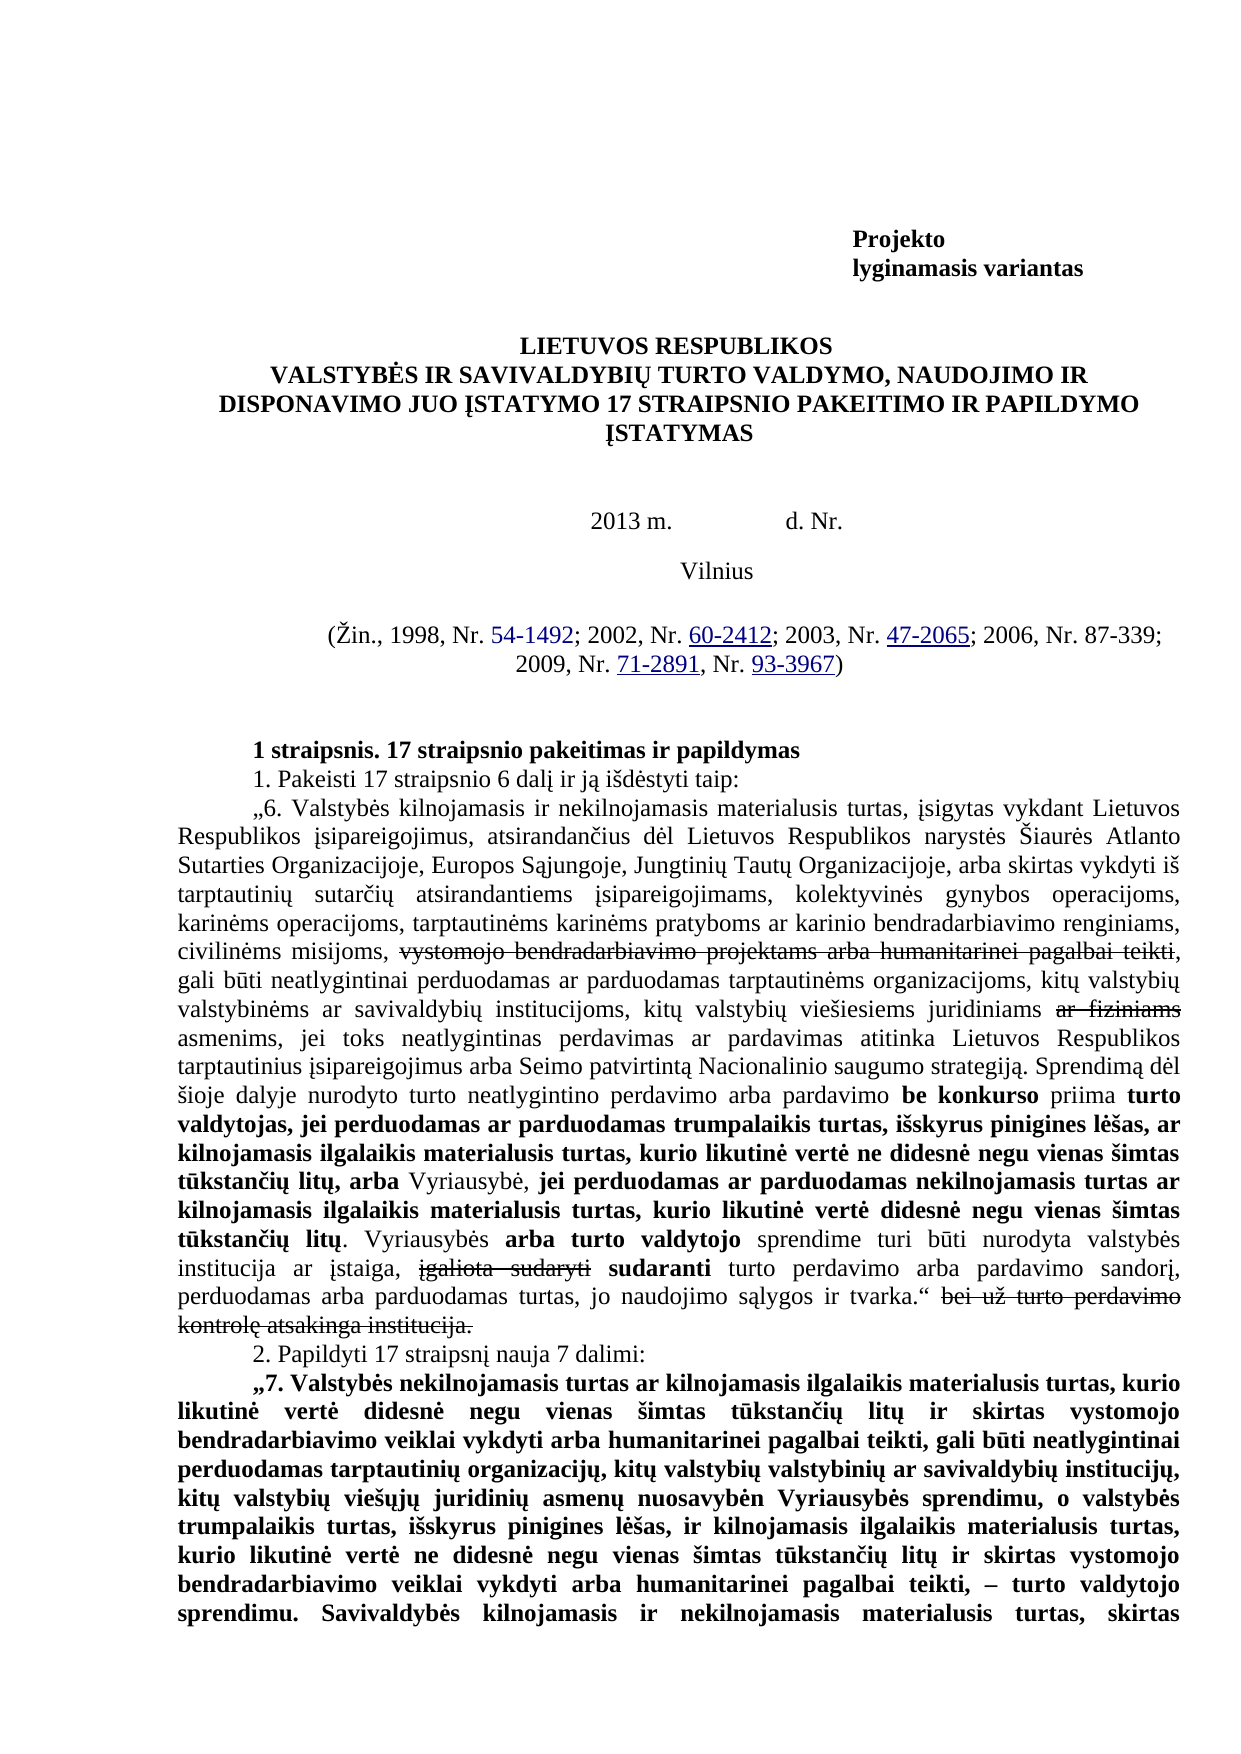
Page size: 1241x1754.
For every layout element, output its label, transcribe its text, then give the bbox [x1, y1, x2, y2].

text Projekto [717, 224, 1181, 253]
text 2013 m. d. Nr. [177, 506, 1181, 535]
text „7. Valstybės nekilnojamasis turtas ar kilnojamasis ilgalaikis materialusis turtas, kurio likutinė vertė didesnė negu vienas šimtas tūkstančių litų ir skirtas vystomojo bendradarbiavimo veiklai vykdyti arba humanitarinei pagalbai teikti, gali būti neatlygintinai perduodamas tarptautinių organizacijų, kitų valstybių valstybinių ar savivaldybių institucijų, kitų valstybių viešųjų juridinių asmenų nuosavybėn Vyriausybės sprendimu, o valstybės trumpalaikis turtas, išskyrus pinigines lėšas, ir kilnojamasis ilgalaikis materialusis turtas, kurio likutinė vertė ne didesnė negu vienas šimtas tūkstančių litų ir skirtas vystomojo bendradarbiavimo veiklai vykdyti arba humanitarinei pagalbai teikti, – turto valdytojo sprendimu. Savivaldybės kilnojamasis ir nekilnojamasis materialusis turtas, skirtas [177, 1368, 1181, 1626]
text „6. Valstybės kilnojamasis ir nekilnojamasis materialusis turtas, įsigytas vykdant Lietuvos Respublikos įsipareigojimus, atsirandančius dėl Lietuvos Respublikos narystės Šiaurės Atlanto Sutarties Organizacijoje, Europos Sąjungoje, Jungtinių Tautų Organizacijoje, arba skirtas vykdyti iš tarptautinių sutarčių atsirandantiems įsipareigojimams, kolektyvinės gynybos operacijoms, karinėms operacijoms, tarptautinėms karinėms pratyboms ar karinio bendradarbiavimo renginiams, civilinėms misijoms, vystomojo bendradarbiavimo projektams arba humanitarinei pagalbai teikti, gali būti neatlygintinai perduodamas ar parduodamas tarptautinėms organizacijoms, kitų valstybių valstybinėms ar savivaldybių institucijoms, kitų valstybių viešiesiems juridiniams ar fiziniams asmenims, jei toks neatlygintinas perdavimas ar pardavimas atitinka Lietuvos Respublikos tarptautinius įsipareigojimus arba Seimo patvirtintą Nacionalinio saugumo strategiją. Sprendimą dėl šioje dalyje nurodyto turto neatlygintino perdavimo arba pardavimo be konkurso priima turto valdytojas, jei perduodamas ar parduodamas trumpalaikis turtas, išskyrus pinigines lėšas, ar kilnojamasis ilgalaikis materialusis turtas, kurio likutinė vertė ne didesnė negu vienas šimtas tūkstančių litų, arba Vyriausybė, jei perduodamas ar parduodamas nekilnojamasis turtas ar kilnojamasis ilgalaikis materialusis turtas, kurio likutinė vertė didesnė negu vienas šimtas tūkstančių litų. Vyriausybės arba turto valdytojo sprendime turi būti nurodyta valstybės institucija ar įstaiga, įgaliota sudaryti sudaranti turto perdavimo arba pardavimo sandorį, perduodamas arba parduodamas turtas, jo naudojimo sąlygos ir tvarka.“ bei už turto perdavimo kontrolę atsakinga institucija. [177, 793, 1181, 1339]
text 1 straipsnis. 17 straipsnio pakeitimas ir papildymas [177, 735, 1181, 764]
text lyginamasis variantas [852, 253, 1181, 282]
text LIETUVOS RESPUBLIKOS [177, 331, 1181, 360]
text Vilnius [177, 556, 1181, 585]
text ĮSTATYMAS [177, 418, 1181, 446]
text VALSTYBĖS IR SAVIVALDYBIŲ TURTO VALDYMO, NAUDOJIMO IR DISPONAVIMO JUO ĮSTATYMO 17 STRAIPSNIO PAKEITIMO IR PAPILDYMO [177, 360, 1181, 418]
text 1. Pakeisti 17 straipsnio 6 dalį ir ją išdėstyti taip: [177, 764, 1181, 793]
text (Žin., 1998, Nr. 54-1492; 2002, Nr. 60-2412; 2003, Nr. 47-2065; 2006, Nr. 87-339; 2009, Nr. 71-2891, Nr. 93-3967) [177, 620, 1181, 678]
text 2. Papildyti 17 straipsnį nauja 7 dalimi: [177, 1339, 1181, 1368]
